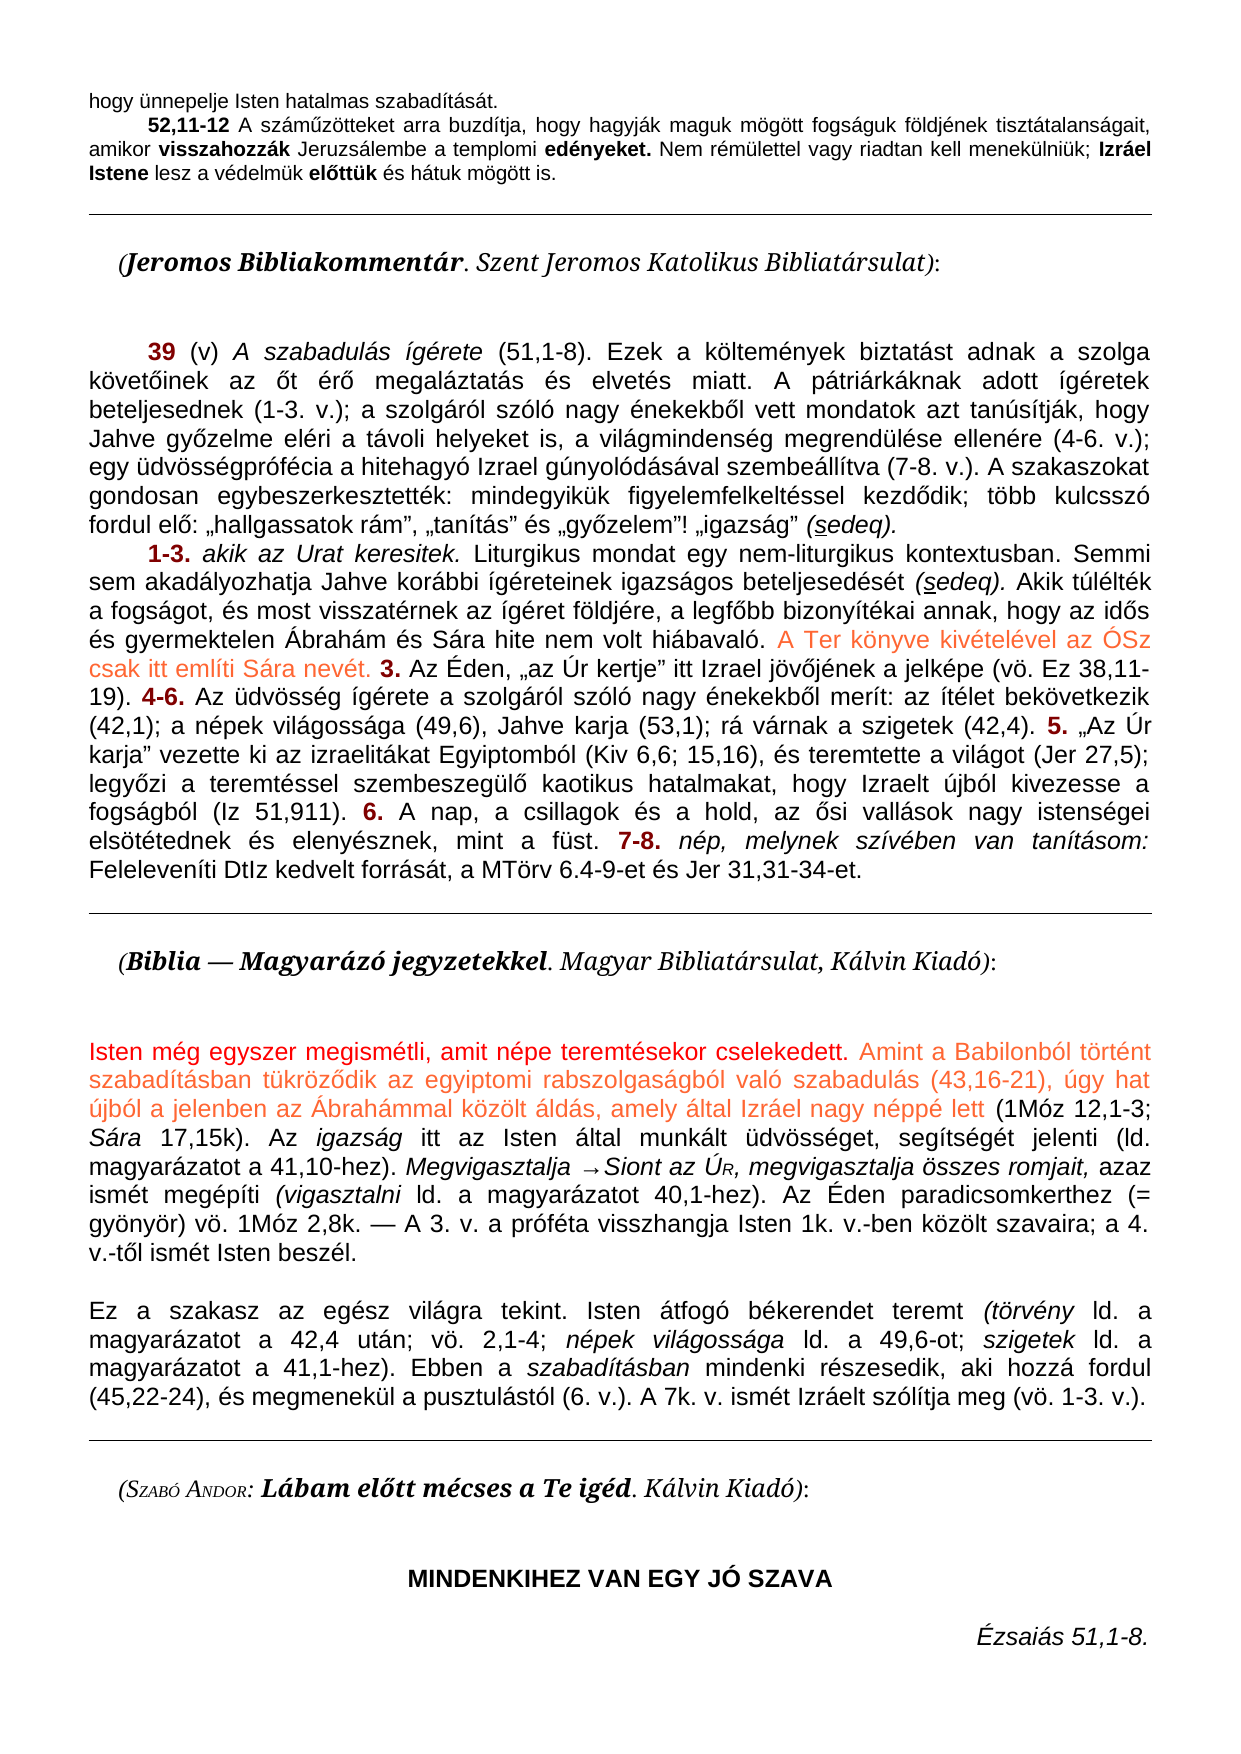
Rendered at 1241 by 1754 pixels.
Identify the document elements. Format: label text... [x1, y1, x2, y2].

text hogy ünnepelje Isten hatalmas szabadítását. [88, 88, 1152, 112]
text Ézsaiás 51,1-8. [88, 1622, 1152, 1651]
text Ez a szakasz az egész világra tekint. Isten átfogó békerendet teremt (törvény ld. a magyarázatot a 42,4 után; vö. 2,1-4; népek világossága ld. a 49,6-ot; szigetek ld. a magyarázatot a 41,1-hez). Ebben a szabadításban mindenki részesedik, aki hozzá fordul (45,22-24), és megmenekül a pusztulástól (6. v.). A 7k. v. ismét Izráelt szólítja meg (vö. 1-3. v.). [88, 1296, 1152, 1411]
text (Biblia — Magyarázó jegyzetekkel. Magyar Bibliatársulat, Kálvin Kiadó): [88, 914, 1152, 1007]
text (Jeromos Bibliakommentár. Szent Jeromos Katolikus Bibliatársulat): [88, 215, 1152, 308]
text (Szabó Andor: Lábam előtt mécses a Te igéd. Kálvin Kiadó): [88, 1441, 1152, 1534]
text 1-3. akik az Urat keresitek. Liturgikus mondat egy nem-liturgikus kontextusban. Semmi sem akadályozhatja Jahve korábbi ígéreteinek igazságos beteljesedését (sedeq). Akik túlélték a fogságot, és most visszatérnek az ígéret földjére, a legfőbb bizonyítékai annak, hogy az idős és gyermektelen Ábrahám és Sára hite nem volt hiábavaló. A Ter könyve kivételével az ÓSz csak itt említi Sára nevét. 3. Az Éden, „az Úr kertje” itt Izrael jövőjének a jelképe (vö. Ez 38,11-19). 4-6. Az üdvösség ígérete a szolgáról szóló nagy énekekből merít: az ítélet bekövetkezik (42,1); a népek világossága (49,6), Jahve karja (53,1); rá várnak a szigetek (42,4). 5. „Az Úr karja” vezette ki az izraelitákat Egyiptomból (Kiv 6,6; 15,16), és teremtette a világot (Jer 27,5); legyőzi a teremtéssel szembeszegülő kaotikus hatalmakat, hogy Izraelt újból kivezesse a fogságból (Iz 51,911). 6. A nap, a csillagok és a hold, az ősi vallások nagy istenségei elsötétednek és elenyésznek, mint a füst. 7-8. nép, melynek szívében van tanításom: Feleleveníti DtIz kedvelt forrását, a MTörv 6.4-9-et és Jer 31,31-34-et. [88, 538, 1152, 883]
text 39 (v) A szabadulás ígérete (51,1-8). Ezek a költemények biztatást adnak a szolga követőinek az őt érő megaláztatás és elvetés miatt. A pátriárkáknak adott ígéretek beteljesednek (1-3. v.); a szolgáról szóló nagy énekekből vett mondatok azt tanúsítják, hogy Jahve győzelme eléri a távoli helyeket is, a világmindenség megrendülése ellenére (4-6. v.); egy üdvösségprófécia a hitehagyó Izrael gúnyolódásával szembeállítva (7-8. v.). A szakaszokat gondosan egybeszerkesztették: mindegyikük figyelemfelkeltéssel kezdődik; több kulcsszó fordul elő: „hallgassatok rám”, „tanítás” és „győzelem”! „igazság” (sedeq). [88, 337, 1152, 538]
text MINDENKIHEZ VAN EGY JÓ SZAVA [88, 1564, 1152, 1593]
text Isten még egyszer megismétli, amit népe teremtésekor cselekedett. Amint a Babilonból történt szabadításban tükröződik az egyiptomi rabszolgaságból való szabadulás (43,16-21), úgy hat újból a jelenben az Ábrahámmal közölt áldás, amely által Izráel nagy néppé lett (1Móz 12,1-3; Sára 17,15k). Az igazság itt az Isten által munkált üdvösséget, segítségét jelenti (ld. magyarázatot a 41,10-hez). Megvigasztalja →Siont az Úr, megvigasztalja összes romjait, azaz ismét megépíti (vigasztalni ld. a magyarázatot 40,1-hez). Az Éden paradicsomkerthez (= gyönyör) vö. 1Móz 2,8k. ― A 3. v. a próféta visszhangja Isten 1k. v.-ben közölt szavaira; a 4. v.-től ismét Isten beszél. [88, 1036, 1152, 1266]
text 52,11-12 A száműzötteket arra buzdítja, hogy hagyják maguk mögött fogságuk földjének tisztátalanságait, amikor visszahozzák Jeruzsálembe a templomi edényeket. Nem rémülettel vagy riadtan kell menekülniük; Izráel Istene lesz a védelmük előttük és hátuk mögött is. [88, 112, 1152, 184]
